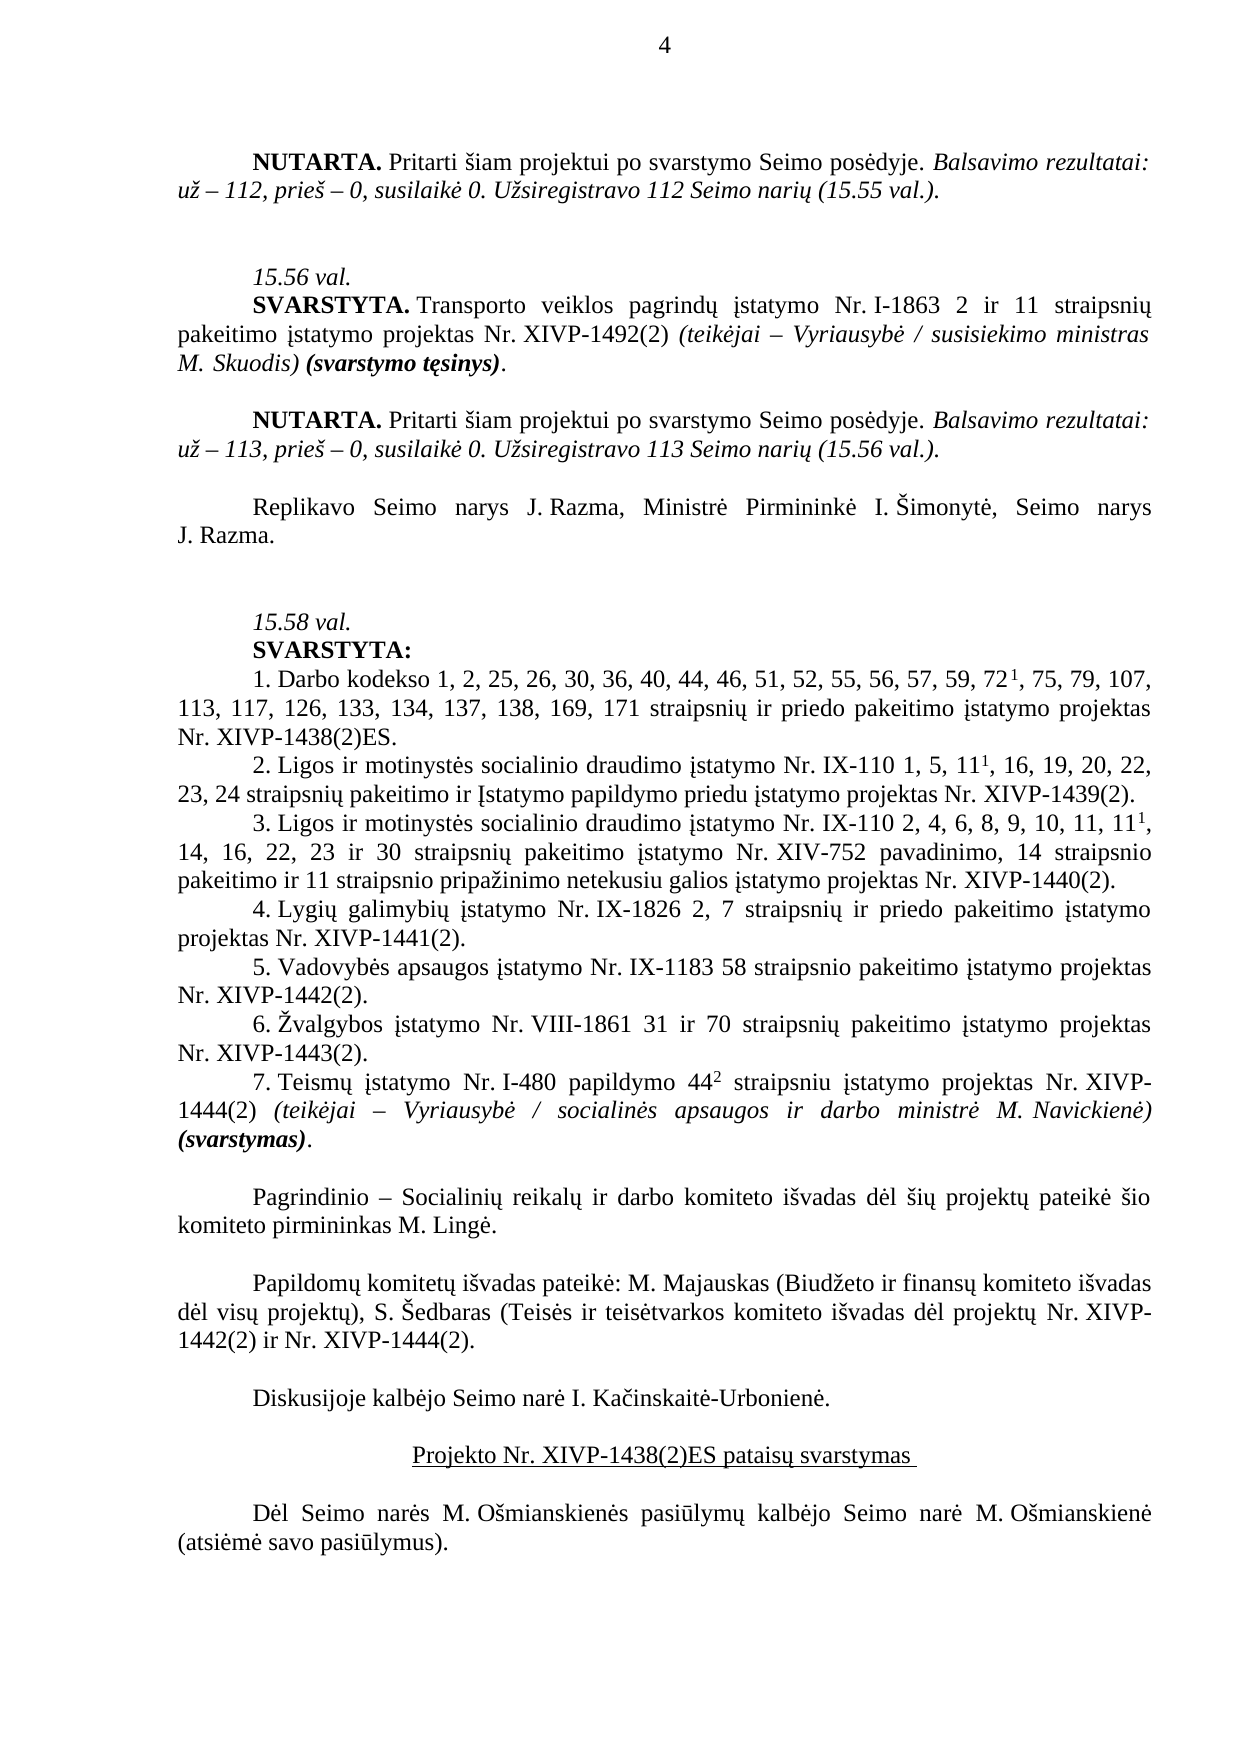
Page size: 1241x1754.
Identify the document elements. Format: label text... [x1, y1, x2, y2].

text Projekto Nr. XIVP-1438(2)ES pataisų svarstymas [177, 1441, 1152, 1469]
text Dėl Seimo narės M. Ošmianskienės pasiūlymų kalbėjo Seimo narė M. Ošmianskienė (atsiėmė savo pasiūlymus). [177, 1498, 1152, 1556]
text 3. Ligos ir motinystės socialinio draudimo įstatymo Nr. IX-110 2, 4, 6, 8, 9, 10, 11, 111, 14, 16, 22, 23 ir 30 straipsnių pakeitimo įstatymo Nr. XIV-752 pavadinimo, 14 straipsnio pakeitimo ir 11 straipsnio pripažinimo netekusiu galios įstatymo projektas Nr. XIVP-1440(2). [177, 808, 1152, 894]
text SVARSTYTA: [177, 636, 1152, 664]
text Papildomų komitetų išvadas pateikė: M. Majauskas (Biudžeto ir finansų komiteto išvadas dėl visų projektų), S. Šedbaras (Teisės ir teisėtvarkos komiteto išvadas dėl projektų Nr. XIVP-1442(2) ir Nr. XIVP-1444(2). [177, 1268, 1152, 1354]
text 15.58 val. [177, 607, 1152, 636]
text Diskusijoje kalbėjo Seimo narė I. Kačinskaitė-Urbonienė. [177, 1383, 1152, 1412]
text 2. Ligos ir motinystės socialinio draudimo įstatymo Nr. IX-110 1, 5, 111, 16, 19, 20, 22, 23, 24 straipsnių pakeitimo ir Įstatymo papildymo priedu įstatymo projektas Nr. XIVP-1439(2). [177, 751, 1152, 808]
text SVARSTYTA. Transporto veiklos pagrindų įstatymo Nr. I-1863 2 ir 11 straipsnių pakeitimo įstatymo projektas Nr. XIVP-1492(2) (teikėjai – Vyriausybė / susisiekimo ministras M. Skuodis) (svarstymo tęsinys). [177, 291, 1152, 377]
text 1. Darbo kodekso 1, 2, 25, 26, 30, 36, 40, 44, 46, 51, 52, 55, 56, 57, 59, 721, 75, 79, 107, 113, 117, 126, 133, 134, 137, 138, 169, 171 straipsnių ir priedo pakeitimo įstatymo projektas Nr. XIVP-1438(2)ES. [177, 664, 1152, 751]
text NUTARTA. Pritarti šiam projektui po svarstymo Seimo posėdyje. Balsavimo rezultatai: už – 112, prieš – 0, susilaikė 0. Užsiregistravo 112 Seimo narių (15.55 val.). [177, 147, 1152, 204]
text 6. Žvalgybos įstatymo Nr. VIII-1861 31 ir 70 straipsnių pakeitimo įstatymo projektas Nr. XIVP-1443(2). [177, 1009, 1152, 1067]
text Pagrindinio – Socialinių reikalų ir darbo komiteto išvadas dėl šių projektų pateikė šio komiteto pirmininkas M. Lingė. [177, 1182, 1152, 1239]
text 4. Lygių galimybių įstatymo Nr. IX-1826 2, 7 straipsnių ir priedo pakeitimo įstatymo projektas Nr. XIVP-1441(2). [177, 894, 1152, 952]
text Replikavo Seimo narys J. Razma, Ministrė Pirmininkė I. Šimonytė, Seimo narys J. Razma. [177, 492, 1152, 549]
text 15.56 val. [177, 262, 1152, 291]
text 5. Vadovybės apsaugos įstatymo Nr. IX-1183 58 straipsnio pakeitimo įstatymo projektas Nr. XIVP-1442(2). [177, 952, 1152, 1009]
text NUTARTA. Pritarti šiam projektui po svarstymo Seimo posėdyje. Balsavimo rezultatai: už – 113, prieš – 0, susilaikė 0. Užsiregistravo 113 Seimo narių (15.56 val.). [177, 406, 1152, 463]
text 7. Teismų įstatymo Nr. I-480 papildymo 442 straipsniu įstatymo projektas Nr. XIVP-1444(2) (teikėjai – Vyriausybė / socialinės apsaugos ir darbo ministrė M. Navickienė) (svarstymas). [177, 1067, 1152, 1153]
